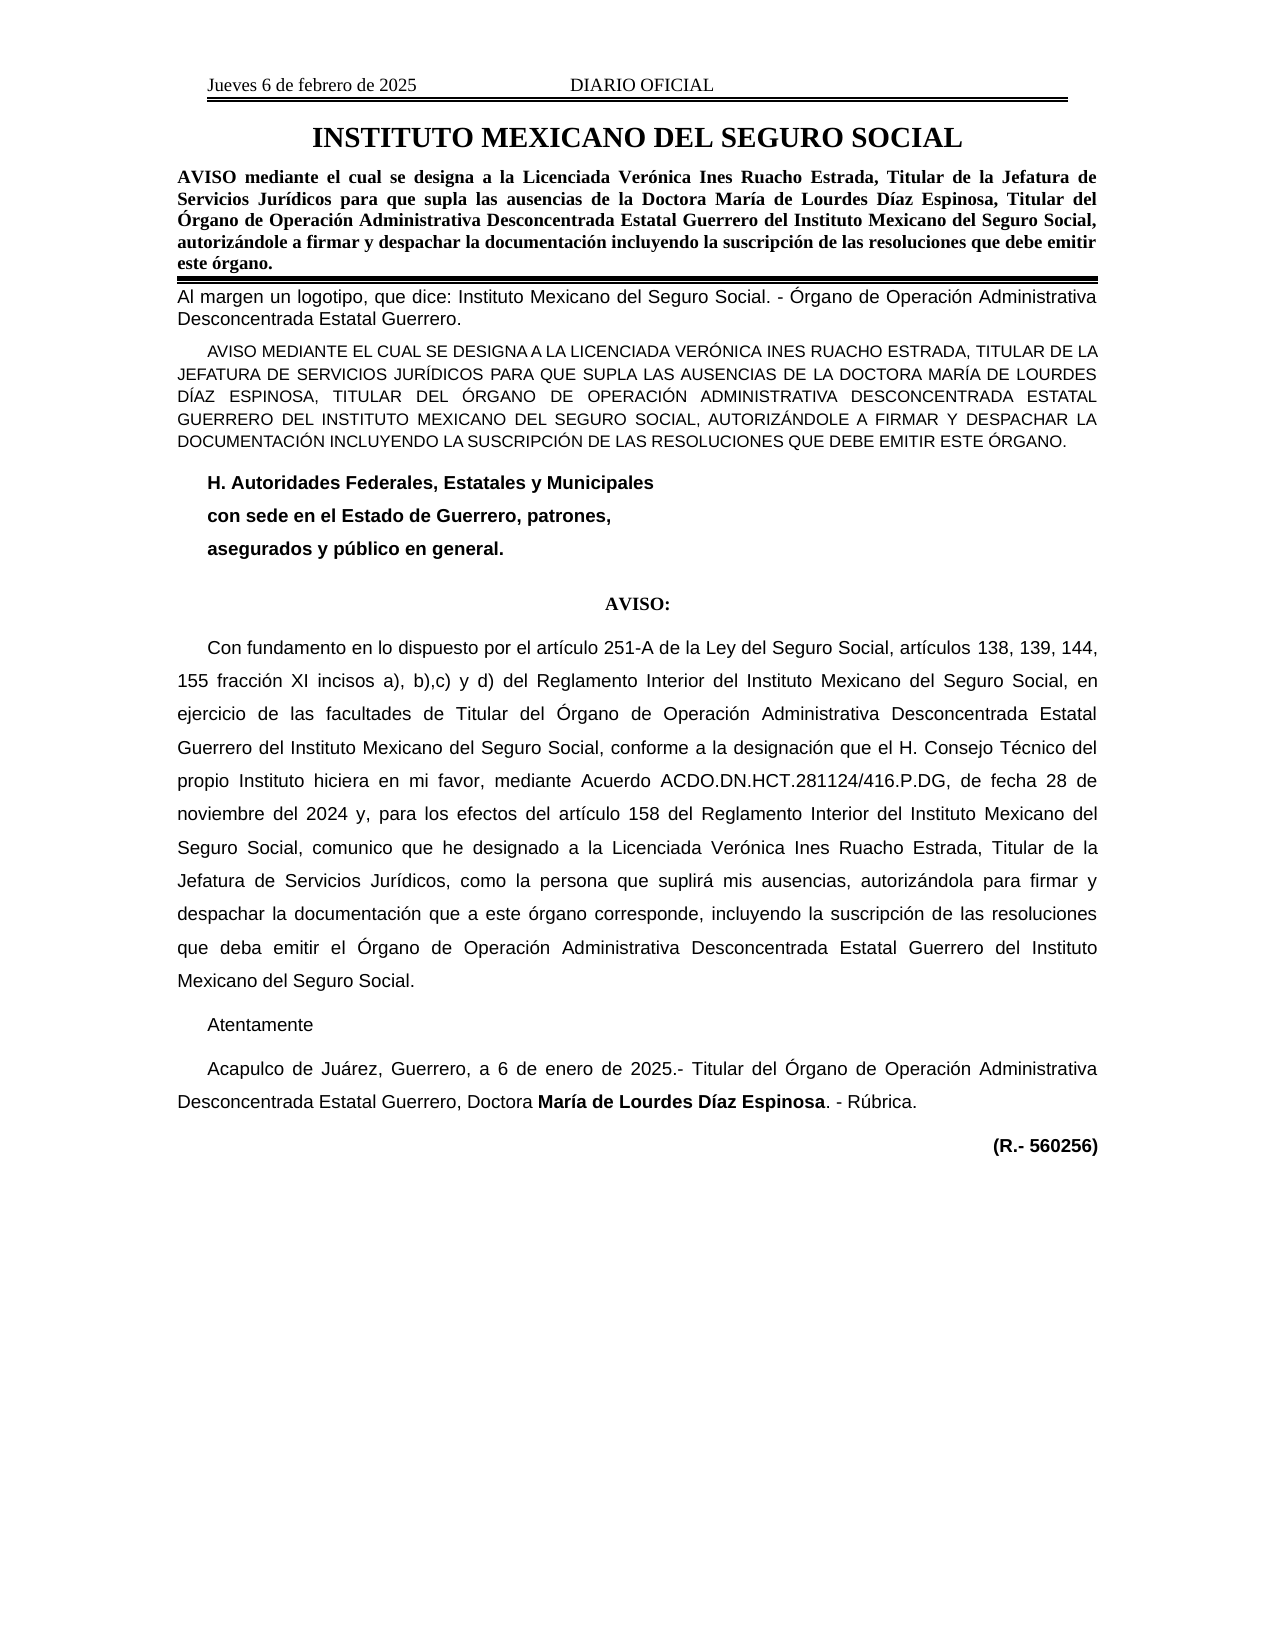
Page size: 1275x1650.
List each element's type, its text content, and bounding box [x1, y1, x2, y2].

text asegurados y público en general. [177, 529, 1098, 562]
text con sede en el Estado de Guerrero, patrones, [177, 496, 1098, 529]
text AVISO MEDIANTE EL CUAL SE DESIGNA A LA LICENCIADA VERÓNICA INES RUACHO ESTRADA, TITULAR DE LA JEFATURA DE SERVICIOS JURÍDICOS PARA QUE SUPLA LAS AUSENCIAS DE LA DOCTORA MARÍA DE LOURDES DÍAZ ESPINOSA, TITULAR DEL ÓRGANO DE OPERACIÓN ADMINISTRATIVA DESCONCENTRADA ESTATAL GUERRERO DEL INSTITUTO MEXICANO DEL SEGURO SOCIAL, AUTORIZÁNDOLE A FIRMAR Y DESPACHAR LA DOCUMENTACIÓN INCLUYENDO LA SUSCRIPCIÓN DE LAS RESOLUCIONES QUE DEBE EMITIR ESTE ÓRGANO. [177, 339, 1098, 452]
subtitle Al margen un logotipo, que dice: Instituto Mexicano del Seguro Social. - Órgano de Operación Administrativa Desconcentrada Estatal Guerrero. [177, 284, 1098, 329]
text (R.- 560256) [177, 1126, 1098, 1159]
text H. Autoridades Federales, Estatales y Municipales [177, 462, 1098, 496]
text Con fundamento en lo dispuesto por el artículo 251-A de la Ley del Seguro Social, artículos 138, 139, 144, 155 fracción XI incisos a), b),c) y d) del Reglamento Interior del Instituto Mexicano del Seguro Social, en ejercicio de las facultades de Titular del Órgano de Operación Administrativa Desconcentrada Estatal Guerrero del Instituto Mexicano del Seguro Social, conforme a la designación que el H. Consejo Técnico del propio Instituto hiciera en mi favor, mediante Acuerdo ACDO.DN.HCT.281124/416.P.DG, de fecha 28 de noviembre del 2024 y, para los efectos del artículo 158 del Reglamento Interior del Instituto Mexicano del Seguro Social, comunico que he designado a la Licenciada Verónica Ines Ruacho Estrada, Titular de la Jefatura de Servicios Jurídicos, como la persona que suplirá mis ausencias, autorizándola para firmar y despachar la documentación que a este órgano corresponde, incluyendo la suscripción de las resoluciones que deba emitir el Órgano de Operación Administrativa Desconcentrada Estatal Guerrero del Instituto Mexicano del Seguro Social. [177, 627, 1098, 994]
text Atentamente [177, 1004, 1098, 1038]
text INSTITUTO MEXICANO DEL SEGURO SOCIAL [177, 120, 1098, 153]
subtitle AVISO mediante el cual se designa a la Licenciada Verónica Ines Ruacho Estrada, Titular de la Jefatura de Servicios Jurídicos para que supla las ausencias de la Doctora María de Lourdes Díaz Espinosa, Titular del Órgano de Operación Administrativa Desconcentrada Estatal Guerrero del Instituto Mexicano del Seguro Social, autorizándole a firmar y despachar la documentación incluyendo la suscripción de las resoluciones que debe emitir este órgano. [177, 166, 1098, 276]
text AVISO: [177, 583, 1098, 617]
text Acapulco de Juárez, Guerrero, a 6 de enero de 2025.- Titular del Órgano de Operación Administrativa Desconcentrada Estatal Guerrero, Doctora María de Lourdes Díaz Espinosa. - Rúbrica. [177, 1048, 1098, 1115]
